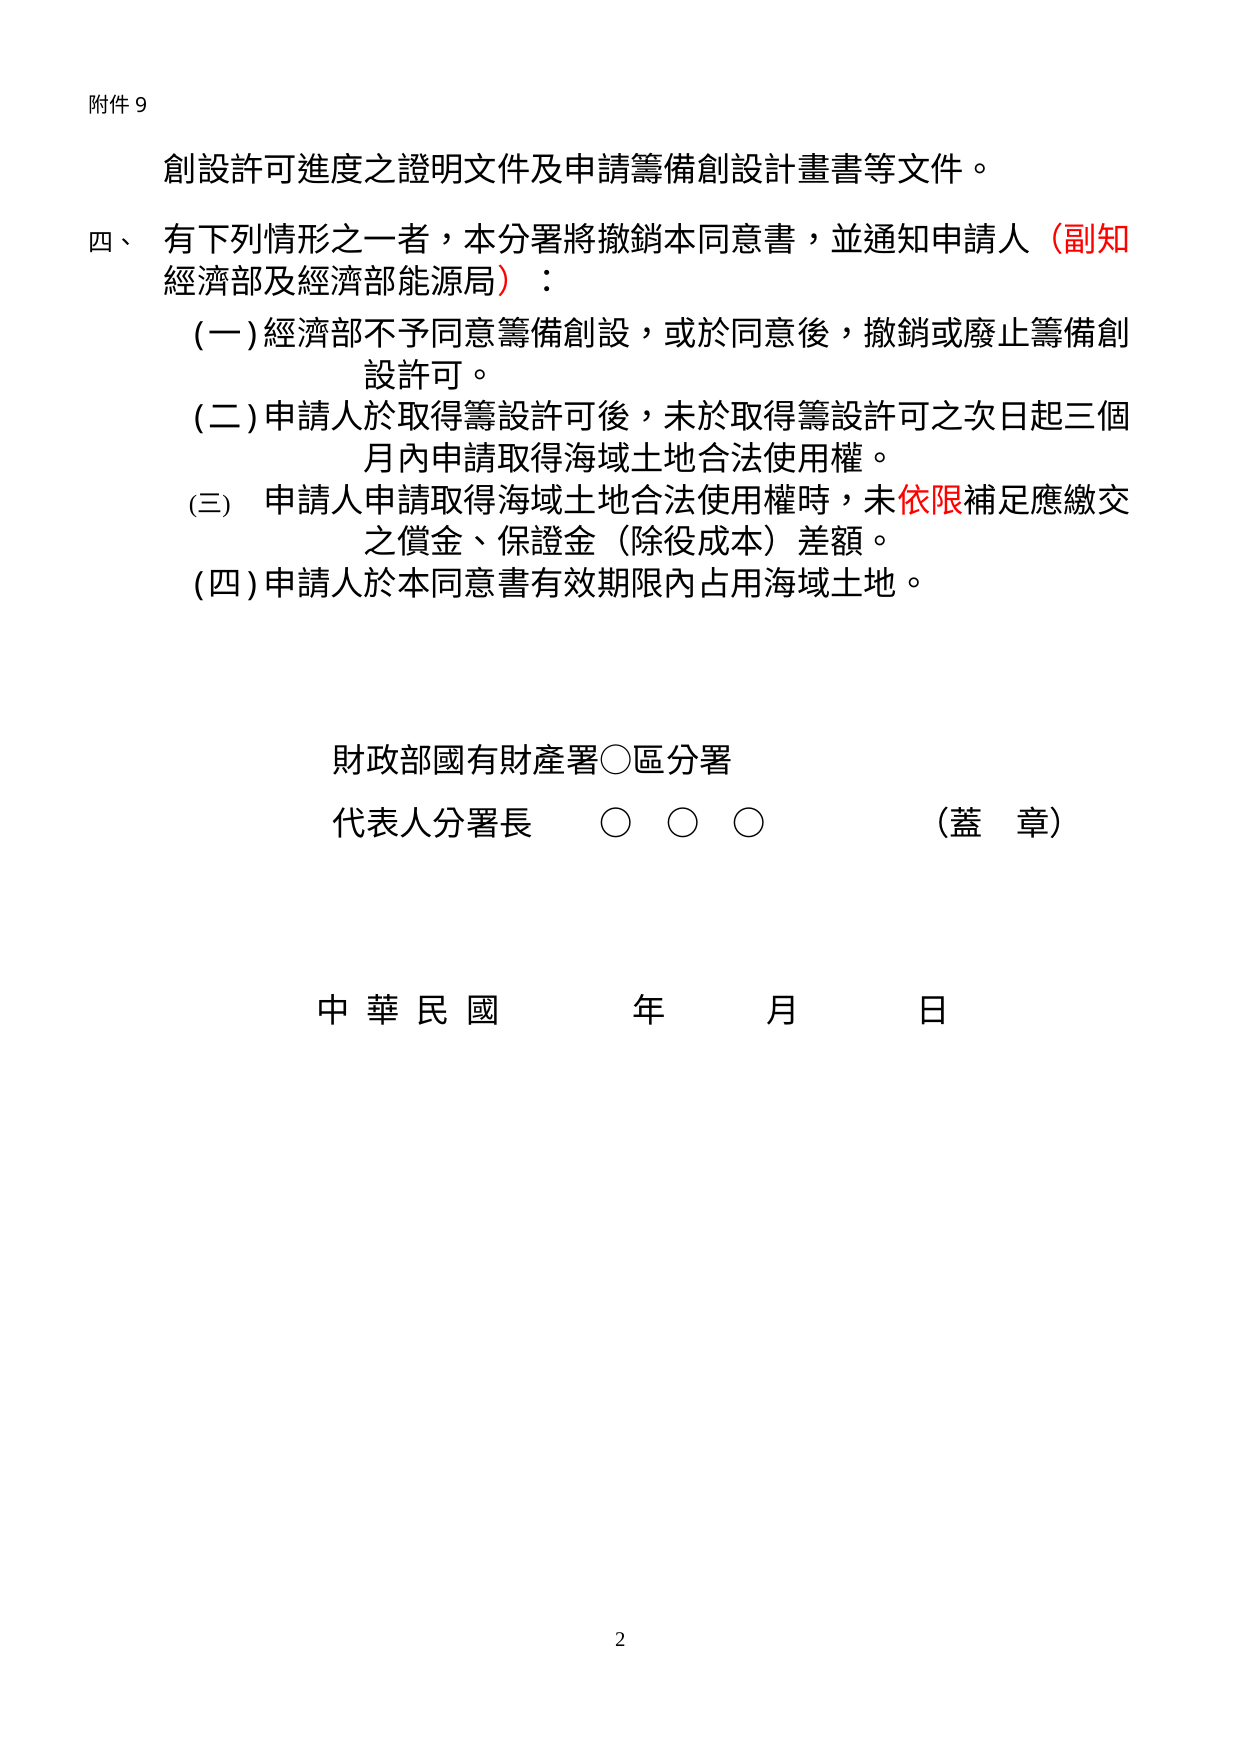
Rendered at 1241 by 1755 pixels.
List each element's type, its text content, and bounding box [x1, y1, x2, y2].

text 財政部國有財產署○區分署 [332, 739, 1152, 781]
list 申請人於取得籌設許可後，未於取得籌設許可之次日起三個月內申請取得海域土地合法使用權。 [189, 396, 1152, 479]
list 申請人於本同意書有效期限內占用海域土地。 [189, 562, 1152, 604]
list 創設許可進度之證明文件及申請籌備創設計畫書等文件。 [89, 148, 1152, 189]
list 經濟部不予同意籌備創設，或於同意後，撤銷或廢止籌備創設許可。 [189, 312, 1152, 396]
list 申請人申請取得海域土地合法使用權時，未依限補足應繳交之償金、保證金（除役成本）差額。 [189, 479, 1152, 562]
text 代表人分署長 ○ ○ ○ （蓋 章） [332, 802, 1152, 843]
list 有下列情形之一者，本分署將撤銷本同意書，並通知申請人（副知經濟部及經濟部能源局）： [89, 218, 1152, 302]
text 中 華 民 國 年 月 日 [89, 989, 1152, 1031]
